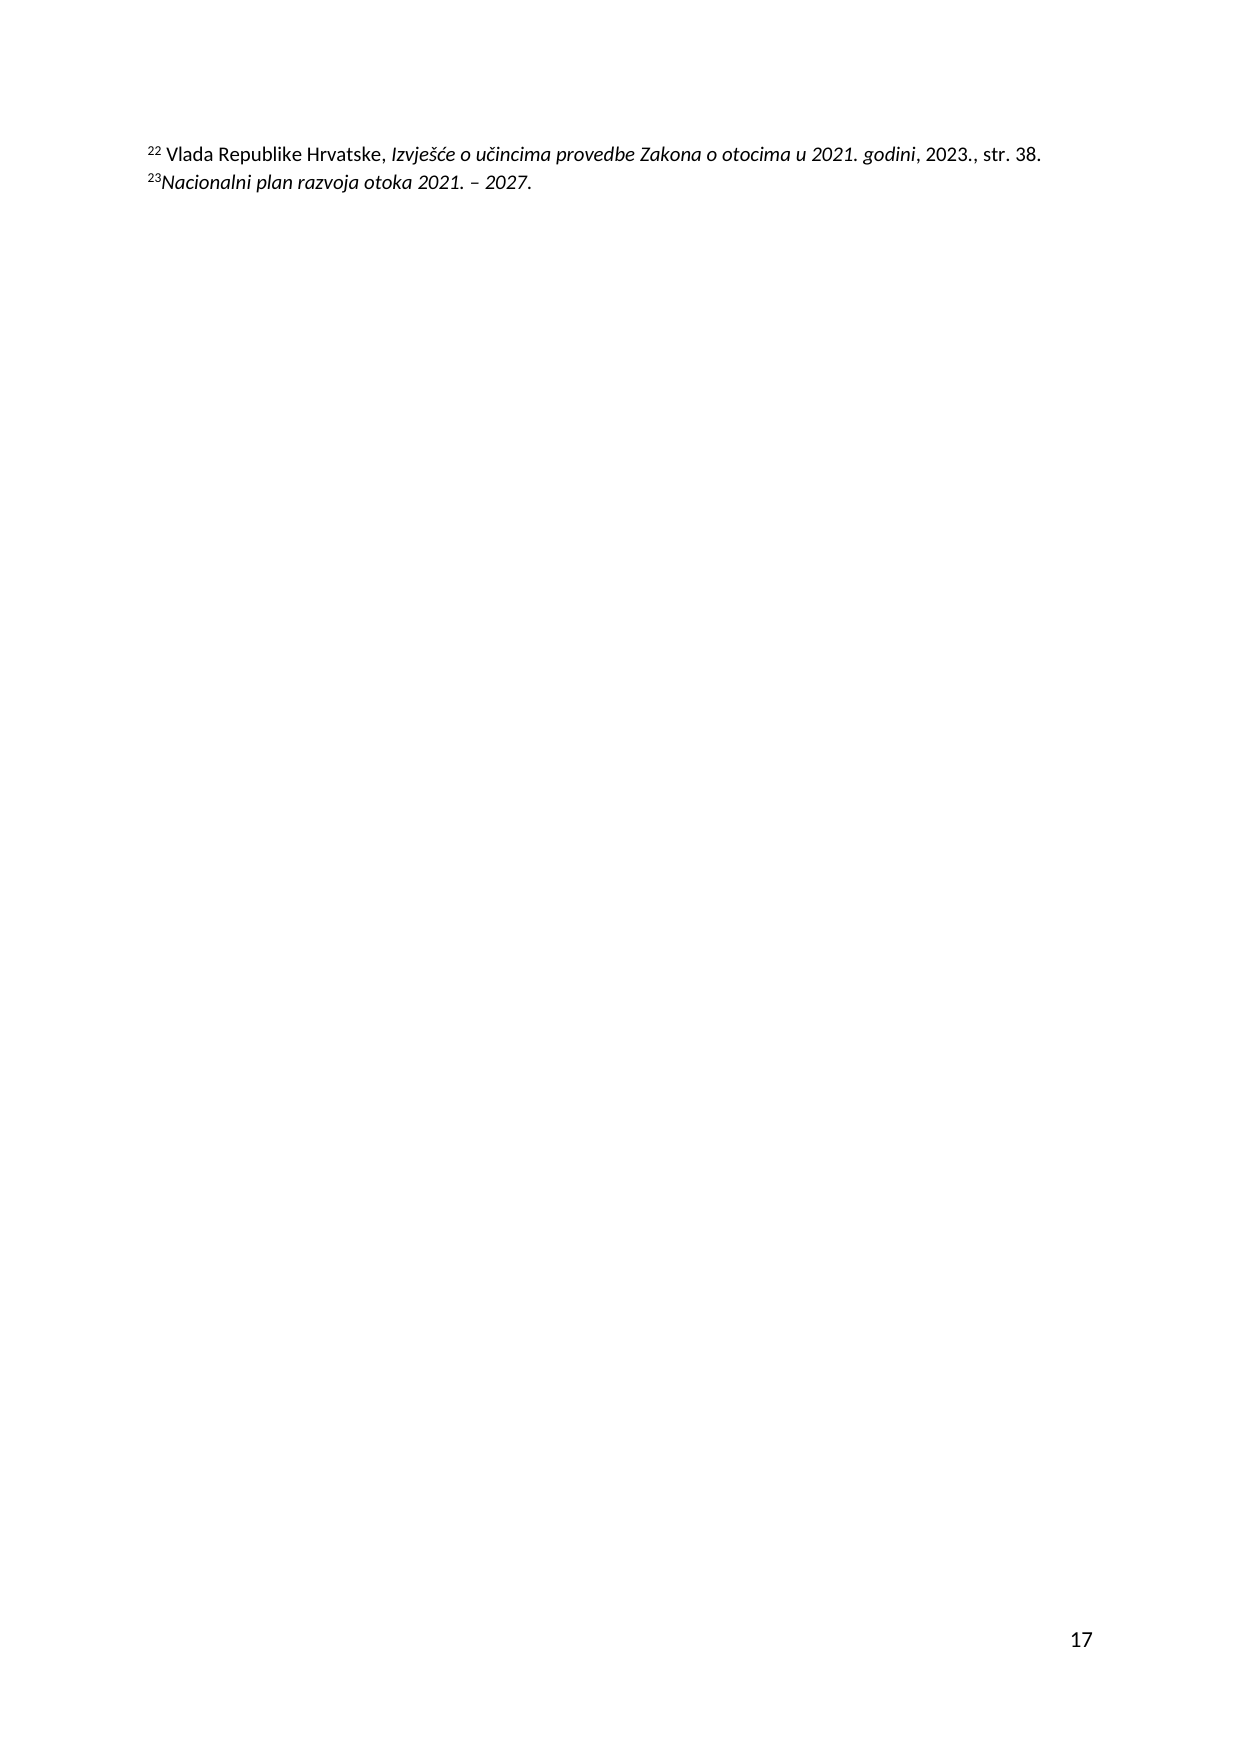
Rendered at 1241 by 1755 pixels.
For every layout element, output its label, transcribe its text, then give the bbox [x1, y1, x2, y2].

text 23Nacionalni plan razvoja otoka 2021. – 2027. [147, 169, 1145, 195]
text 22 Vlada Republike Hrvatske, Izvješće o učincima provedbe Zakona o otocima u 2021. godini, 2023., str. 38. [147, 142, 1145, 167]
